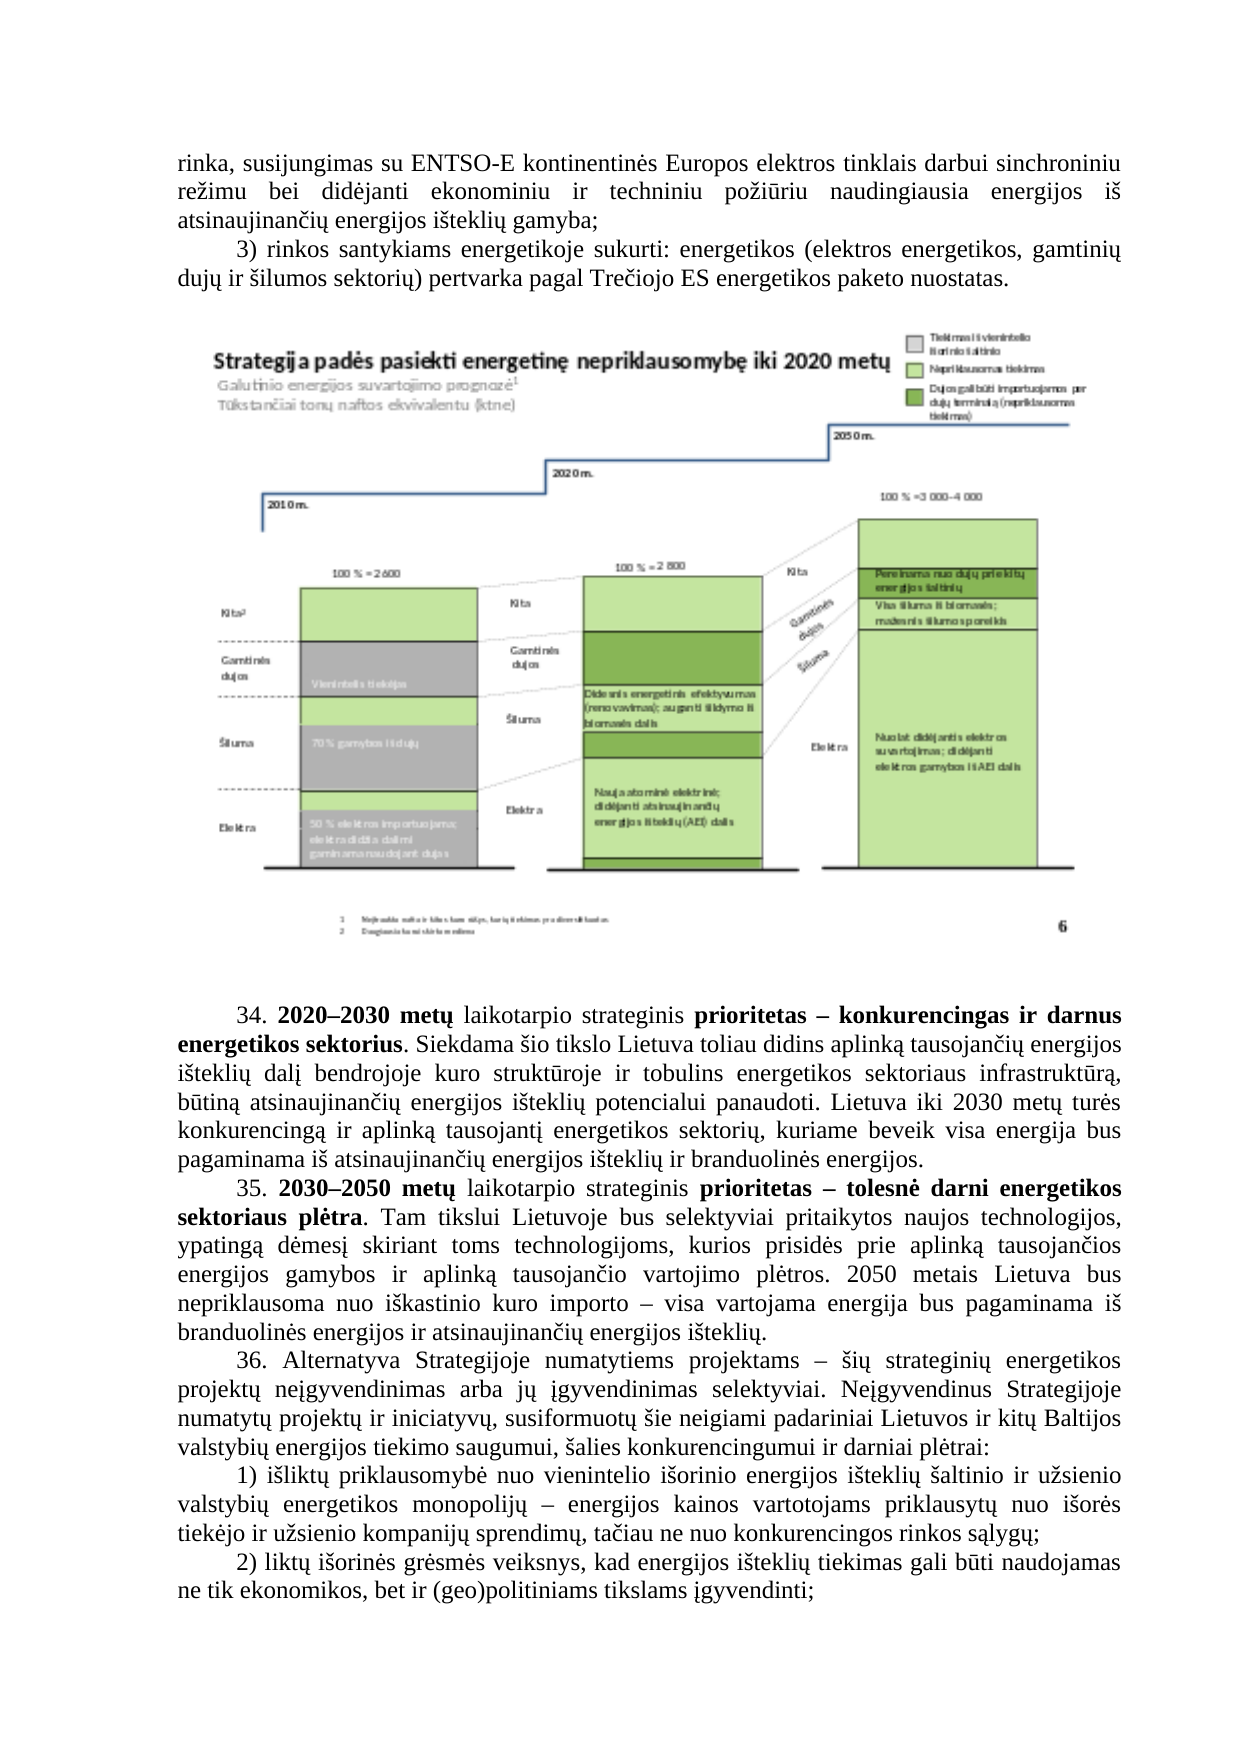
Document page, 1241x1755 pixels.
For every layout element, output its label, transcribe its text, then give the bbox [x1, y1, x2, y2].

text 1) išliktų priklausomybė nuo vienintelio išorinio energijos išteklių šaltinio ir užsienio valstybių energetikos monopolijų – energijos kainos vartotojams priklausytų nuo išorės tiekėjo ir užsienio kompanijų sprendimų, tačiau ne nuo konkurencingos rinkos sąlygų; [177, 1460, 1122, 1547]
text 2) liktų išorinės grėsmės veiksnys, kad energijos išteklių tiekimas gali būti naudojamas ne tik ekonomikos, bet ir (geo)politiniams tikslams įgyvendinti; [177, 1547, 1122, 1604]
text 34. 2020–2030 metų laikotarpio strateginis prioritetas – konkurencingas ir darnus energetikos sektorius. Siekdama šio tikslo Lietuva toliau didins aplinką tausojančių energijos išteklių dalį bendrojoje kuro struktūroje ir tobulins energetikos sektoriaus infrastruktūrą, būtiną atsinaujinančių energijos išteklių potencialui panaudoti. Lietuva iki 2030 metų turės konkurencingą ir aplinką tausojantį energetikos sektorių, kuriame beveik visa energija bus pagaminama iš atsinaujinančių energijos išteklių ir branduolinės energijos. [177, 1000, 1122, 1173]
text 35. 2030–2050 metų laikotarpio strateginis prioritetas – tolesnė darni energetikos sektoriaus plėtra. Tam tikslui Lietuvoje bus selektyviai pritaikytos naujos technologijos, ypatingą dėmesį skiriant toms technologijoms, kurios prisidės prie aplinką tausojančios energijos gamybos ir aplinką tausojančio vartojimo plėtros. 2050 metais Lietuva bus nepriklausoma nuo iškastinio kuro importo – visa vartojama energija bus pagaminama iš branduolinės energijos ir atsinaujinančių energijos išteklių. [177, 1173, 1122, 1345]
text rinka, susijungimas su ENTSO-E kontinentinės Europos elektros tinklais darbui sinchroniniu režimu bei didėjanti ekonominiu ir techniniu požiūriu naudingiausia energijos iš atsinaujinančių energijos išteklių gamyba; [177, 148, 1122, 234]
text 36. Alternatyva Strategijoje numatytiems projektams – šių strateginių energetikos projektų neįgyvendinimas arba jų įgyvendinimas selektyviai. Neįgyvendinus Strategijoje numatytų projektų ir iniciatyvų, susiformuotų šie neigiami padariniai Lietuvos ir kitų Baltijos valstybių energijos tiekimo saugumui, šalies konkurencingumui ir darniai plėtrai: [177, 1345, 1122, 1460]
text 3) rinkos santykiams energetikoje sukurti: energetikos (elektros energetikos, gamtinių dujų ir šilumos sektorių) pertvarka pagal Trečiojo ES energetikos paketo nuostatas. [177, 234, 1122, 291]
